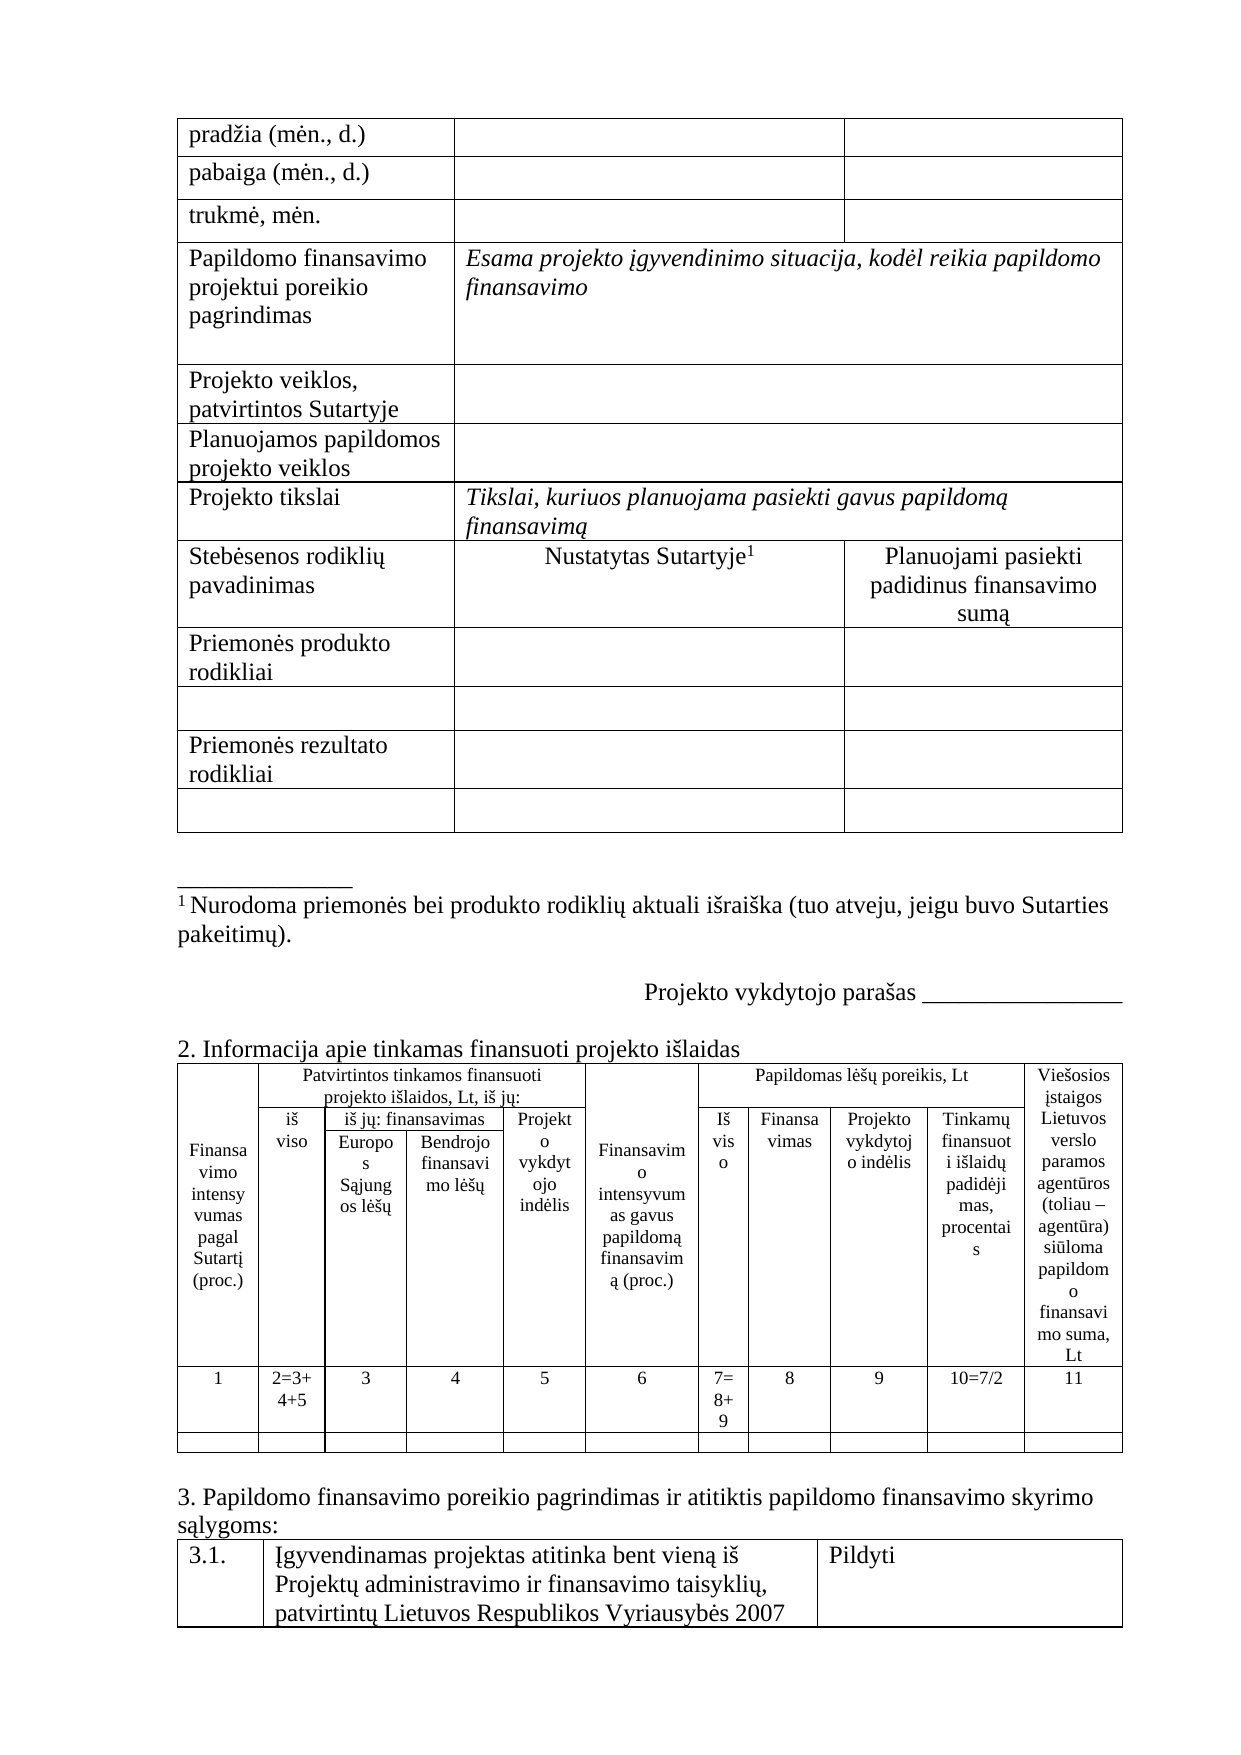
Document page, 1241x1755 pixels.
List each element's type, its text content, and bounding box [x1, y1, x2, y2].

table_cell [455, 687, 844, 729]
text 1 Nurodoma priemonės bei produkto rodiklių aktuali išraiška (tuo atveju, jeigu buvo Sutarties pakeitimų). [177, 890, 1122, 948]
table_cell 1 [178, 1367, 258, 1432]
table_cell [845, 731, 1122, 788]
table_header Finansavimo intensyvumas gavus papildomą finansavimą (proc.) [586, 1064, 698, 1366]
table_cell [845, 157, 1122, 199]
table_cell iš viso [259, 1108, 324, 1366]
table_cell [749, 1433, 830, 1452]
table_cell Tinkamų finansuoti išlaidų padidėjimas, procentais [928, 1108, 1024, 1366]
table_cell Projekto veiklos, patvirtintos Sutartyje [178, 365, 454, 423]
table_cell 10=7/2 [928, 1367, 1024, 1432]
text 3. Papildomo finansavimo poreikio pagrindimas ir atitiktis papildomo finansavimo skyrimo sąlygoms: [177, 1482, 1122, 1539]
table_cell [845, 789, 1122, 832]
table_cell Finansavimas [749, 1108, 830, 1366]
table_cell [845, 200, 1122, 242]
table_cell [455, 200, 844, 242]
table_cell 11 [1025, 1367, 1122, 1432]
table_cell [259, 1433, 324, 1452]
table_header Įgyvendinamas projektas atitinka bent vieną iš Projektų administravimo ir finansavimo taisyklių, patvirtintų Lietuvos Respublikos Vyriausybės 2007 [264, 1540, 817, 1626]
table_cell 6 [586, 1367, 698, 1432]
table_cell [504, 1433, 585, 1452]
table_cell [845, 628, 1122, 686]
table_header Pildyti [818, 1540, 1122, 1626]
table_cell Projekto vykdytojo indėlis [504, 1108, 585, 1366]
table_cell [455, 628, 844, 686]
table_cell 4 [407, 1367, 503, 1432]
table_header 3.1. [178, 1540, 263, 1626]
table_cell 8 [749, 1367, 830, 1432]
table_cell [178, 687, 454, 729]
table_cell Planuojami pasiekti padidinus finansavimo sumą [845, 541, 1122, 627]
table_cell [455, 731, 844, 788]
table_cell [845, 687, 1122, 729]
table_cell [178, 789, 454, 832]
table_cell 9 [831, 1367, 927, 1432]
table_cell [455, 157, 844, 199]
table_cell [455, 789, 844, 832]
table_cell [1025, 1433, 1122, 1452]
table_cell Papildomo finansavimo projektui poreikio pagrindimas [178, 243, 454, 364]
table_cell Projekto tikslai [178, 483, 454, 540]
table_header Patvirtintos tinkamos finansuoti projekto išlaidos, Lt, iš jų: [259, 1064, 585, 1107]
table_cell 7=8+9 [699, 1367, 748, 1432]
table_header Finansavimo intensyvumas pagal Sutartį (proc.) [178, 1064, 258, 1366]
table_cell pradžia (mėn., d.) [178, 119, 454, 156]
table_cell Priemonės rezultato rodikliai [178, 731, 454, 788]
text Projekto vykdytojo parašas ________________ [177, 977, 1122, 1005]
table_cell [407, 1433, 503, 1452]
table_cell [928, 1433, 1024, 1452]
table_cell Priemonės produkto rodikliai [178, 628, 454, 686]
table_cell [455, 424, 1122, 481]
table_cell Bendrojo finansavimo lėšų [407, 1131, 503, 1366]
table_cell [586, 1433, 698, 1452]
table_cell [831, 1433, 927, 1452]
table_cell [455, 119, 844, 156]
table_cell Stebėsenos rodiklių pavadinimas [178, 541, 454, 627]
text 2. Informacija apie tinkamas finansuoti projekto išlaidas [177, 1034, 1122, 1063]
table_header Viešosios įstaigos Lietuvos verslo paramos agentūros (toliau – agentūra) siūloma papildomo finansavimo suma, Lt [1025, 1064, 1122, 1366]
table_cell Planuojamos papildomos projekto veiklos [178, 424, 454, 481]
table_cell Nustatytas Sutartyje1 [455, 541, 844, 627]
table_cell Esama projekto įgyvendinimo situacija, kodėl reikia papildomo finansavimo [455, 243, 1122, 364]
text ______________ [177, 862, 1122, 890]
table_cell [326, 1433, 406, 1452]
table_header Papildomas lėšų poreikis, Lt [699, 1064, 1024, 1107]
table_cell trukmė, mėn. [178, 200, 454, 242]
table_cell 3 [326, 1367, 406, 1432]
table_cell Tikslai, kuriuos planuojama pasiekti gavus papildomą finansavimą [455, 483, 1122, 540]
table_cell Europos Sąjungos lėšų [326, 1131, 406, 1366]
table_cell iš jų: finansavimas [326, 1108, 503, 1130]
table_cell [845, 119, 1122, 156]
table_cell [455, 365, 1122, 423]
table_cell 2=3+4+5 [259, 1367, 324, 1432]
table_cell [178, 1433, 258, 1452]
table_cell [699, 1433, 748, 1452]
table_cell 5 [504, 1367, 585, 1432]
table_cell Projekto vykdytojo indėlis [831, 1108, 927, 1366]
table_cell pabaiga (mėn., d.) [178, 157, 454, 199]
table_cell Iš viso [699, 1108, 748, 1366]
